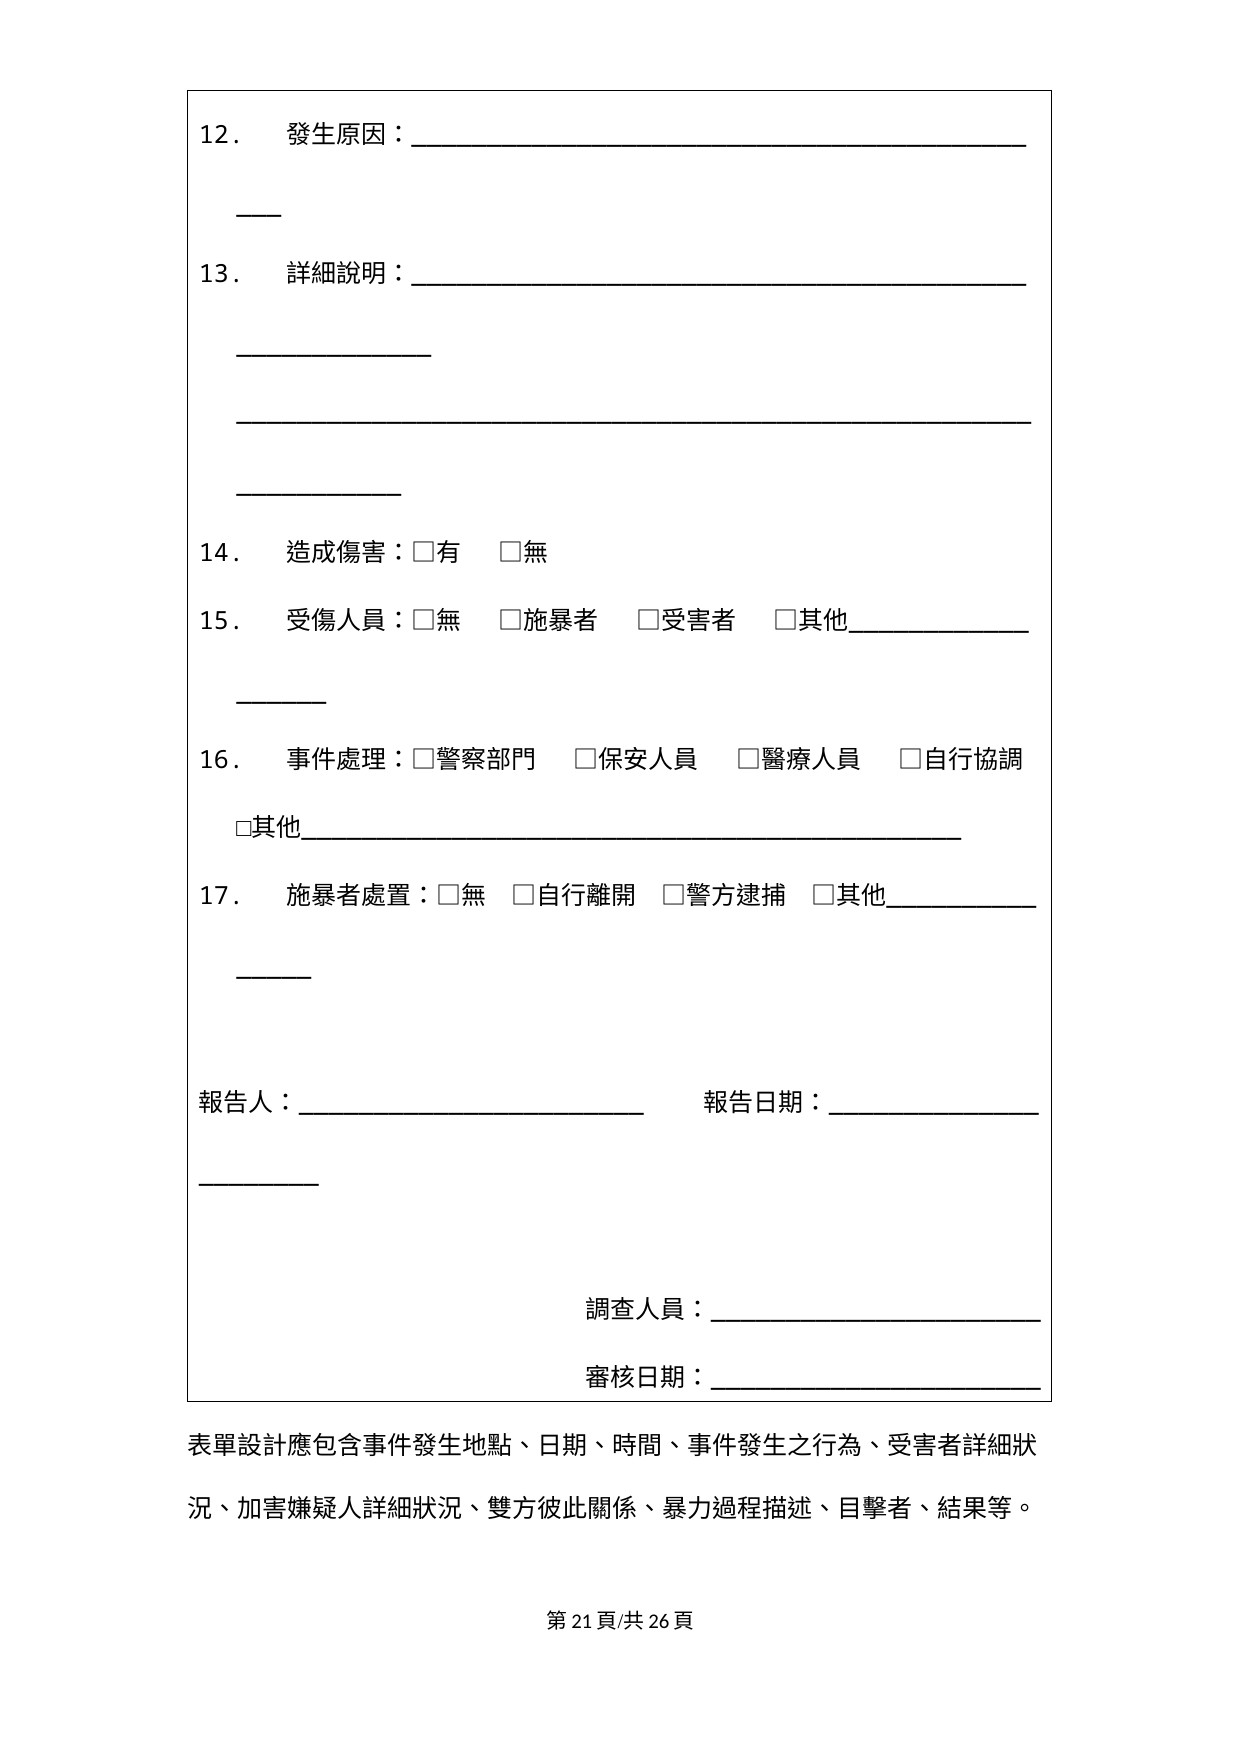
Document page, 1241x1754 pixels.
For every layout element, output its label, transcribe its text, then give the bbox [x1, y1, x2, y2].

table_header 職場暴力事件通報/申訴單 發生日期：______________________ 發生時間：______________________ 具體位置：______________________ 目擊者：______________________ 受害者：______________________ 暴力指向：□教職員工與學生 □校外人員 □其他_______________ 加害者性別：□男 □女 加害者姓名或特徵：____________________________________________ 所屬單位：________________________________ 雙方關係：____________________________________________ 暴力類型： □肢體暴力(如：毆打、抓傷、拳打、腳踢等)。 □心理暴力(如：威脅、欺凌、騷擾、辱罵等)。 □語言暴力(如：霸凌、恐嚇、干擾、歧視等)。 □性騷擾(如：不當的性暗示與行為等)。□其他______________________ 發生原因：____________________________________________ 詳細說明：______________________________________________________ ________________________________________________________________ 造成傷害：□有 □無 受傷人員：□無 □施暴者 □受害者 □其他__________________ 事件處理：□警察部門 □保安人員 □醫療人員 □自行協調 □其他____________________________________________ 施暴者處置：□無 □自行離開 □警方逮捕 □其他_______________ 報告人：_______________________ 報告日期：______________________ 調查人員：______________________ 審核日期：______________________ [188, 91, 1051, 1401]
text 表單設計應包含事件發生地點、日期、時間、事件發生之行為、受害者詳細狀況、加害嫌疑人詳細狀況、雙方彼此關係、暴力過程描述、目擊者、結果等。 [187, 1402, 1053, 1527]
